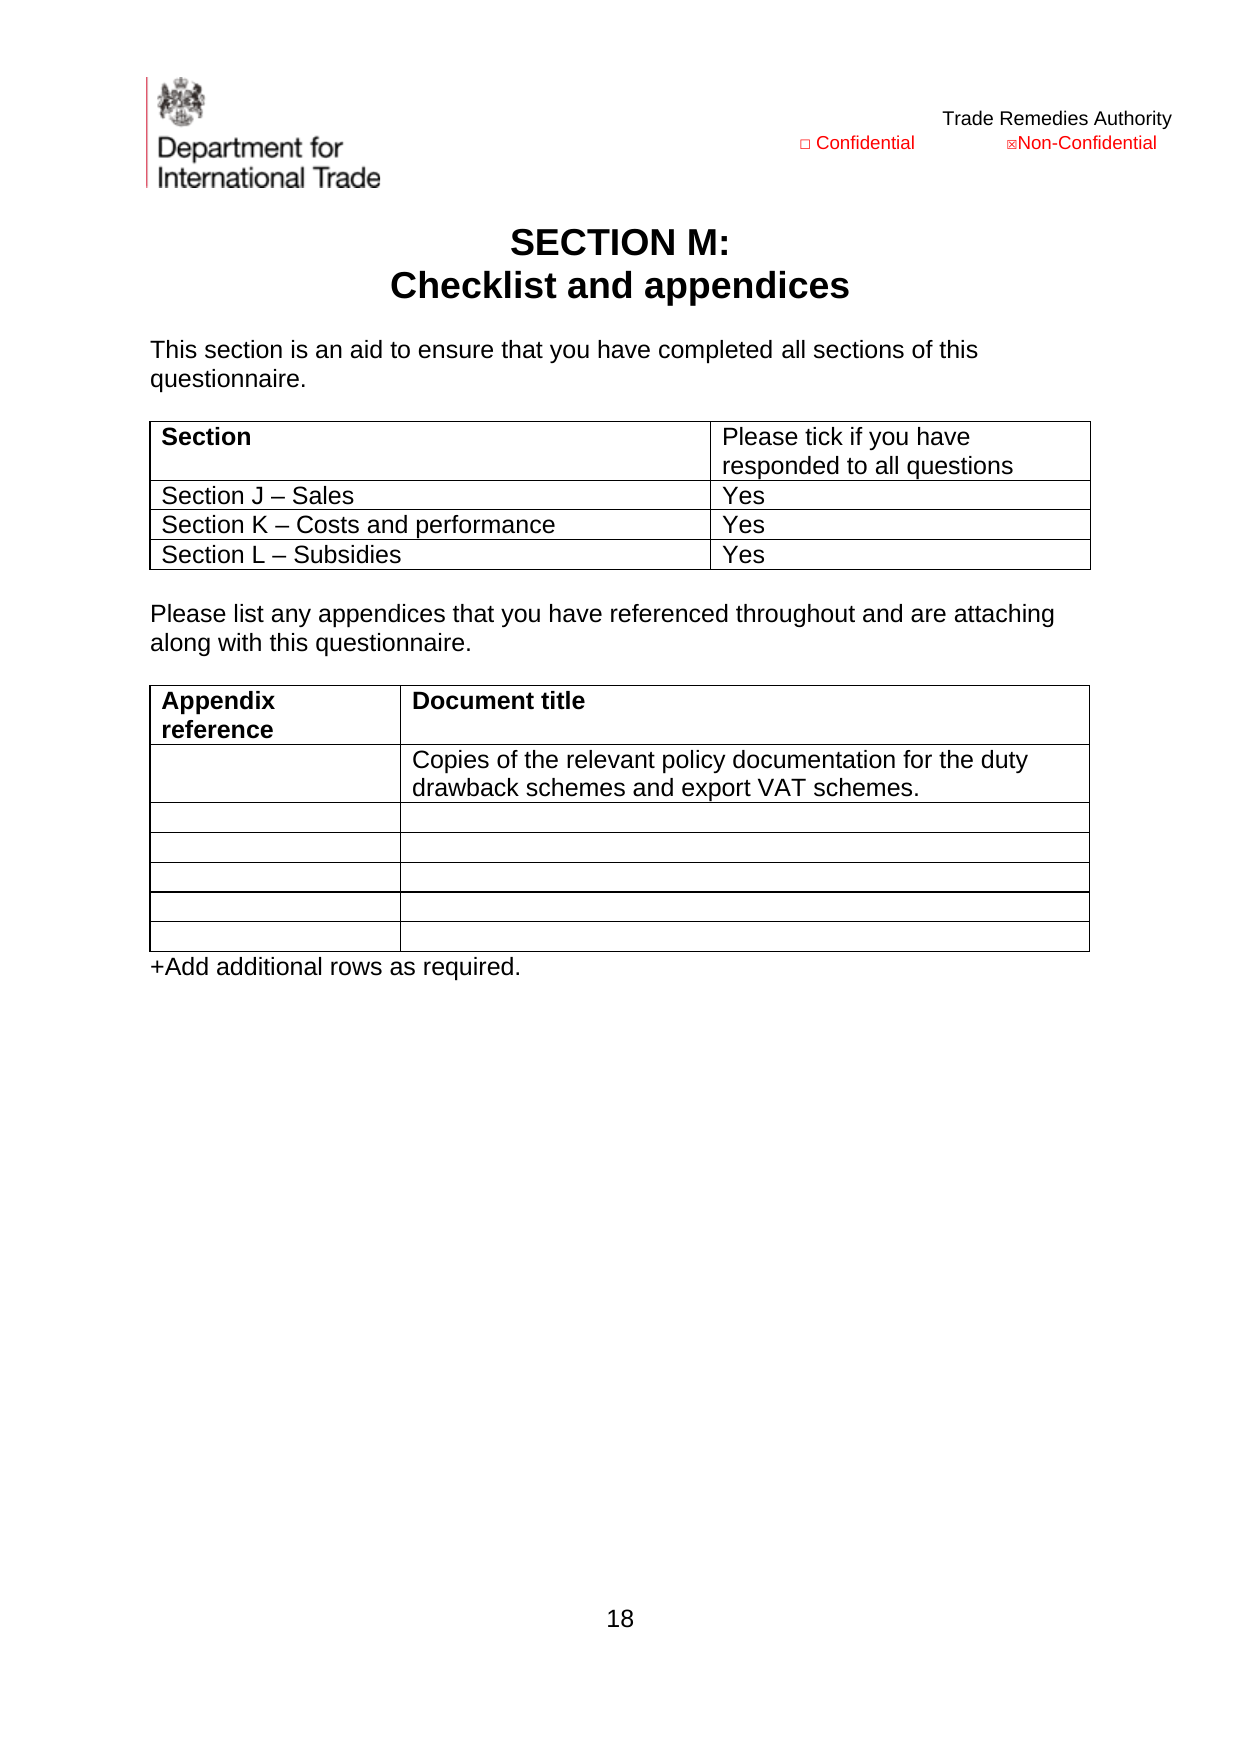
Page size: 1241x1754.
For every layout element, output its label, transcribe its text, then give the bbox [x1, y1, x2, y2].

table_header Document title [401, 686, 1089, 743]
table_cell [151, 893, 400, 921]
table_cell Yes [711, 481, 1090, 509]
table_cell [151, 922, 400, 951]
text +Add additional rows as required. [150, 952, 1090, 981]
table_cell [151, 745, 400, 802]
table_cell [401, 803, 1089, 832]
text SECTION M: Checklist and appendices [150, 220, 1090, 306]
table_header Appendix reference [151, 686, 400, 743]
table_cell Section K – Costs and performance [151, 510, 710, 539]
table_cell [401, 922, 1089, 951]
text This section is an aid to ensure that you have completed all sections of this questionnaire. [150, 335, 1090, 392]
table_cell Yes [711, 540, 1090, 569]
text Please list any appendices that you have referenced throughout and are attaching along with this questionnaire. [150, 599, 1090, 656]
table_cell Yes [711, 510, 1090, 539]
table_cell [151, 803, 400, 832]
table_cell Copies of the relevant policy documentation for the duty drawback schemes and export VAT schemes. [401, 745, 1089, 802]
table_cell [151, 863, 400, 891]
table_cell [401, 863, 1089, 891]
table_cell Section J – Sales [151, 481, 710, 509]
table_header Section [151, 422, 710, 479]
table_cell Section L – Subsidies [151, 540, 710, 569]
table_cell [401, 833, 1089, 862]
table_cell [151, 833, 400, 862]
table_header Please tick if you have responded to all questions [711, 422, 1090, 479]
table_cell [401, 893, 1089, 921]
